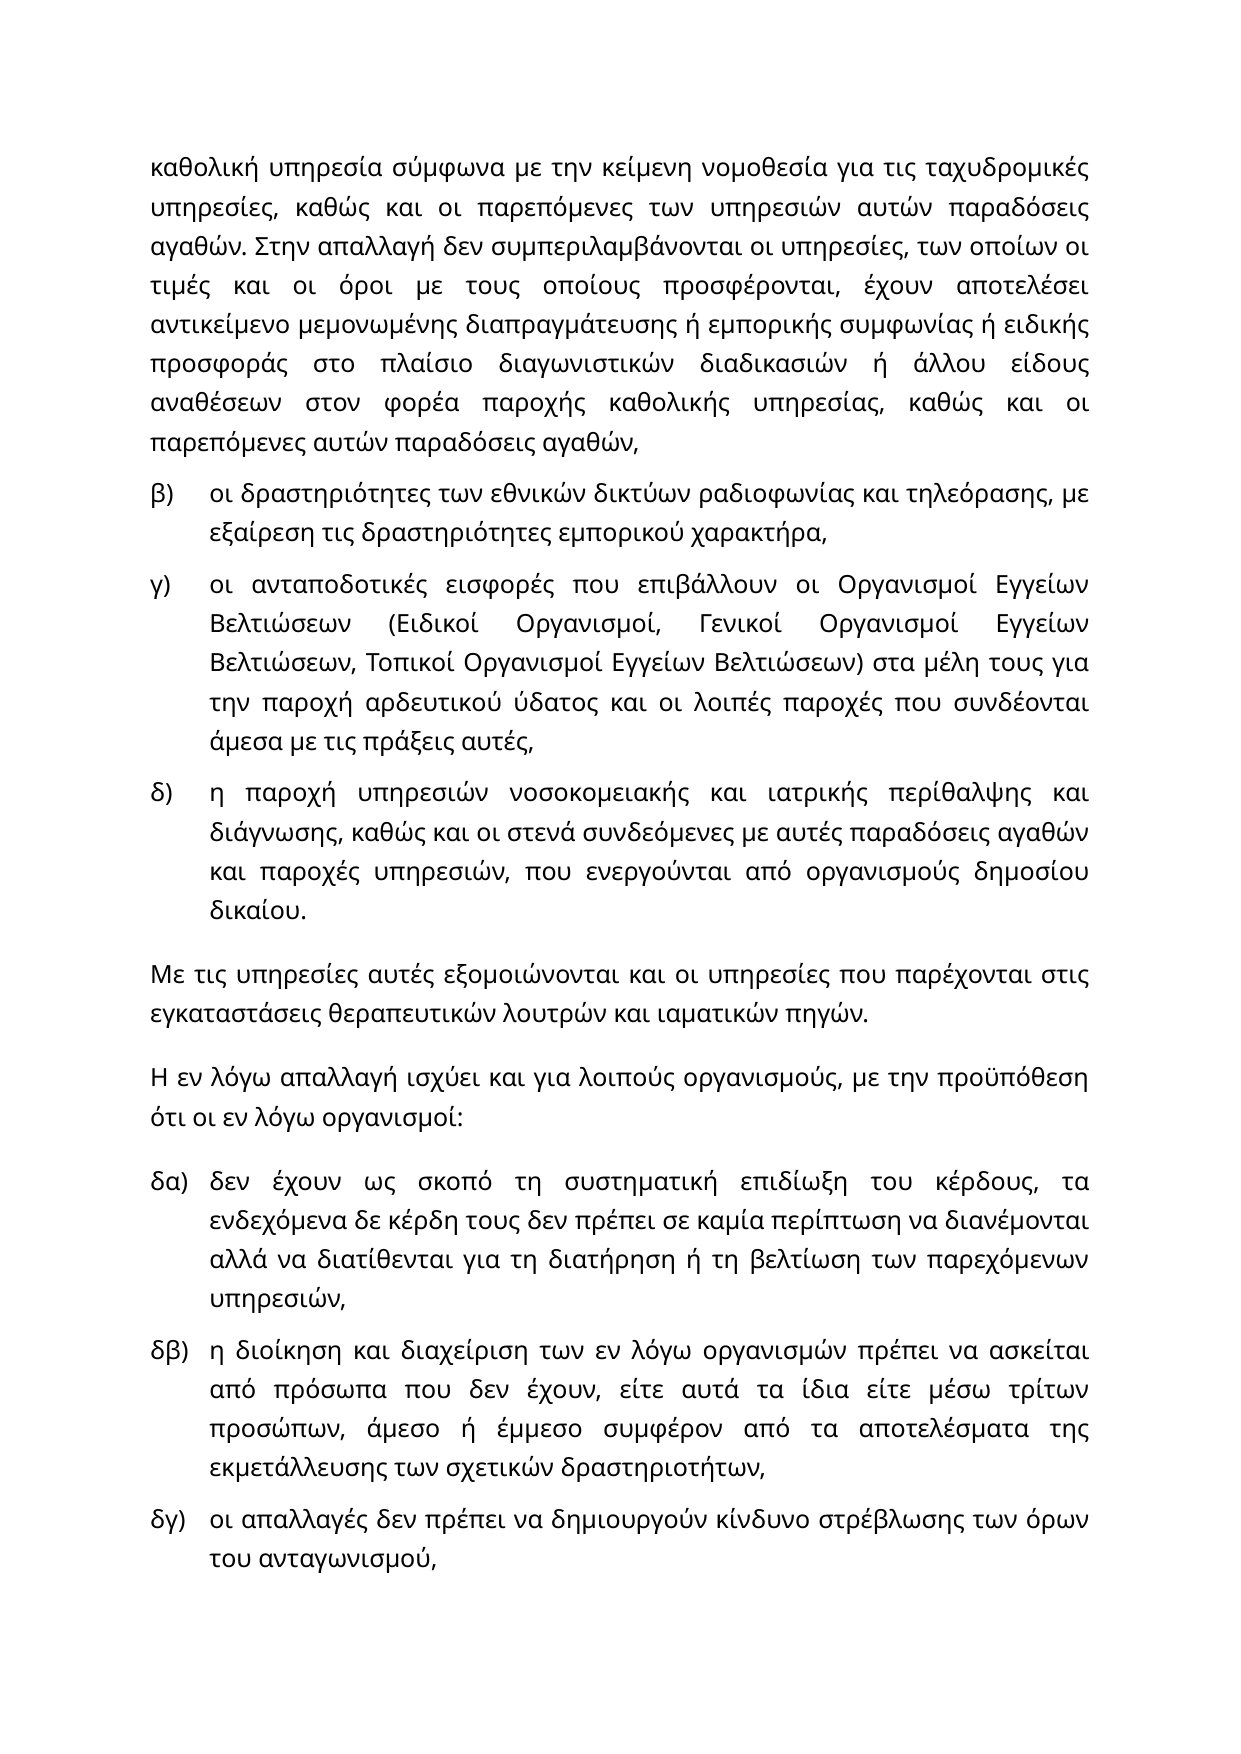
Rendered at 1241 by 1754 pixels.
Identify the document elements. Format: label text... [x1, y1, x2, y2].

text καθολική υπηρεσία σύμφωνα με την κείμενη νομοθεσία για τις ταχυδρομικές υπηρεσίες, καθώς και οι παρεπόμενες των υπηρεσιών αυτών παραδόσεις αγαθών. Στην απαλλαγή δεν συμπεριλαμβάνονται οι υπηρεσίες, των οποίων οι τιμές και οι όροι με τους οποίους προσφέρονται, έχουν αποτελέσει αντικείμενο μεμονωμένης διαπραγμάτευσης ή εμπορικής συμφωνίας ή ειδικής προσφοράς στο πλαίσιο διαγωνιστικών διαδικασιών ή άλλου είδους αναθέσεων στον φορέα παροχής καθολικής υπηρεσίας, καθώς και οι παρεπόμενες αυτών παραδόσεις αγαθών, [150, 150, 1090, 458]
list γ) οι ανταποδοτικές εισφορές που επιβάλλουν οι Οργανισμοί Εγγείων Βελτιώσεων (Ειδικοί Οργανισμοί, Γενικοί Οργανισμοί Εγγείων Βελτιώσεων, Τοπικοί Οργανισμοί Εγγείων Βελτιώσεων) στα μέλη τους για την παροχή αρδευτικού ύδατος και οι λοιπές παροχές που συνδέονται άμεσα με τις πράξεις αυτές, [150, 567, 1090, 757]
list δ) η παροχή υπηρεσιών νοσοκομειακής και ιατρικής περίθαλψης και διάγνωσης, καθώς και οι στενά συνδεόμενες με αυτές παραδόσεις αγαθών και παροχές υπηρεσιών, που ενεργούνται από οργανισμούς δημοσίου δικαίου. [150, 775, 1090, 927]
list δγ) οι απαλλαγές δεν πρέπει να δημιουργούν κίνδυνο στρέβλωσης των όρων του ανταγωνισμού, [150, 1502, 1090, 1575]
list δα) δεν έχουν ως σκοπό τη συστηματική επιδίωξη του κέρδους, τα ενδεχόμενα δε κέρδη τους δεν πρέπει σε καμία περίπτωση να διανέμονται αλλά να διατίθενται για τη διατήρηση ή τη βελτίωση των παρεχόμενων υπηρεσιών, [150, 1163, 1090, 1315]
text Η εν λόγω απαλλαγή ισχύει και για λοιπούς οργανισμούς, με την προϋπόθεση ότι οι εν λόγω οργανισμοί: [150, 1060, 1090, 1133]
text Με τις υπηρεσίες αυτές εξομοιώνονται και οι υπηρεσίες που παρέχονται στις εγκαταστάσεις θεραπευτικών λουτρών και ιαματικών πηγών. [150, 957, 1090, 1030]
list δβ) η διοίκηση και διαχείριση των εν λόγω οργανισμών πρέπει να ασκείται από πρόσωπα που δεν έχουν, είτε αυτά τα ίδια είτε μέσω τρίτων προσώπων, άμεσο ή έμμεσο συμφέρον από τα αποτελέσματα της εκμετάλλευσης των σχετικών δραστηριοτήτων, [150, 1332, 1090, 1484]
list β) οι δραστηριότητες των εθνικών δικτύων ραδιοφωνίας και τηλεόρασης, με εξαίρεση τις δραστηριότητες εμπορικού χαρακτήρα, [150, 476, 1090, 549]
